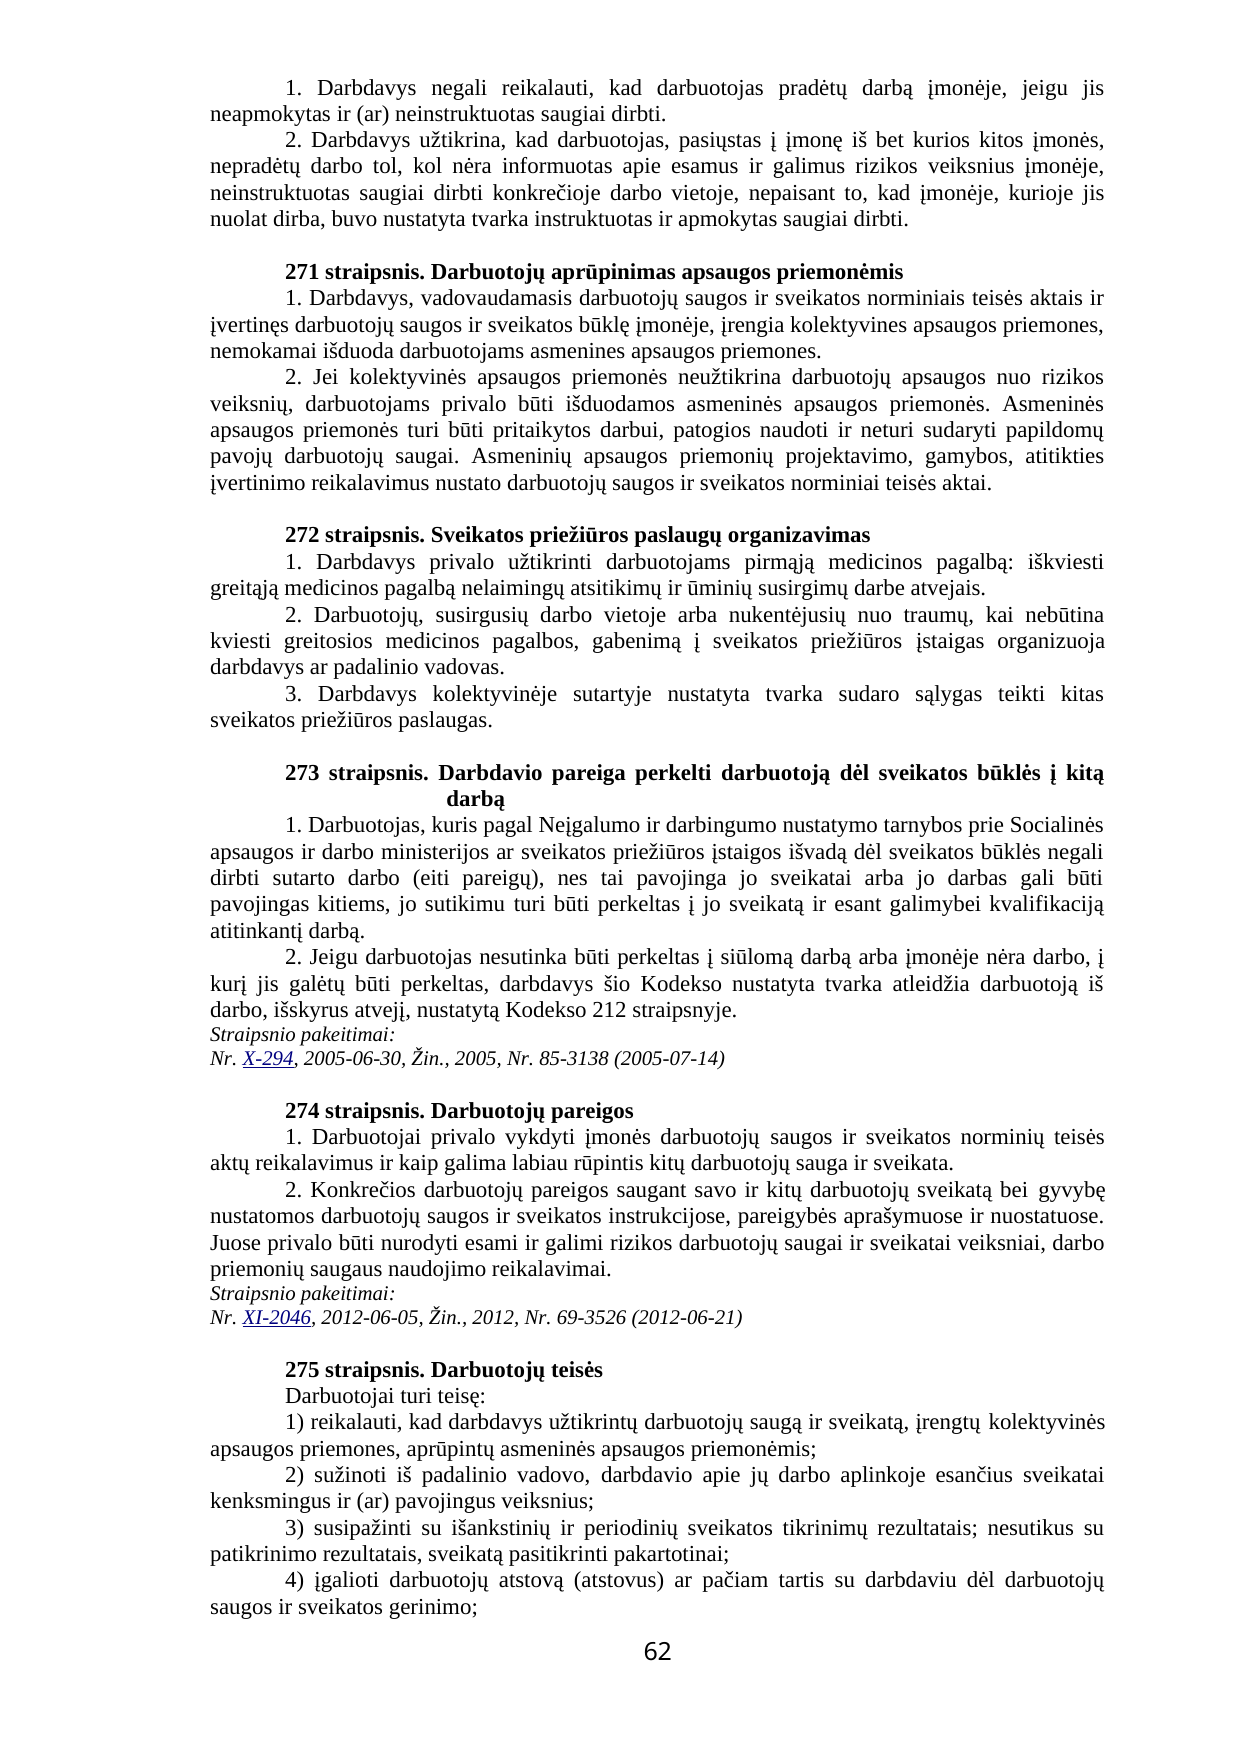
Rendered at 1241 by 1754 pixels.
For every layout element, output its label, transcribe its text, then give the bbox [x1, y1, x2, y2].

text 2. Konkrečios darbuotojų pareigos saugant savo ir kitų darbuotojų sveikatą bei gyvybę nustatomos darbuotojų saugos ir sveikatos instrukcijose, pareigybės aprašymuose ir nuostatuose. Juose privalo būti nurodyti esami ir galimi rizikos darbuotojų saugai ir sveikatai veiksniai, darbo priemonių saugaus naudojimo reikalavimai. [210, 1176, 1106, 1281]
text 1. Darbuotojai privalo vykdyti įmonės darbuotojų saugos ir sveikatos norminių teisės aktų reikalavimus ir kaip galima labiau rūpintis kitų darbuotojų sauga ir sveikata. [210, 1123, 1106, 1176]
text 2. Jei kolektyvinės apsaugos priemonės neužtikrina darbuotojų apsaugos nuo rizikos veiksnių, darbuotojams privalo būti išduodamos asmeninės apsaugos priemonės. Asmeninės apsaugos priemonės turi būti pritaikytos darbui, patogios naudoti ir neturi sudaryti papildomų pavojų darbuotojų saugai. Asmeninių apsaugos priemonių projektavimo, gamybos, atitikties įvertinimo reikalavimus nustato darbuotojų saugos ir sveikatos norminiai teisės aktai. [210, 363, 1106, 495]
text 274 straipsnis. Darbuotojų pareigos [210, 1097, 1106, 1123]
text Nr. X-294, 2005-06-30, Žin., 2005, Nr. 85-3138 (2005-07-14) [210, 1046, 1106, 1070]
text 4) įgalioti darbuotojų atstovą (atstovus) ar pačiam tartis su darbdaviu dėl darbuotojų saugos ir sveikatos gerinimo; [210, 1567, 1106, 1619]
text 2) sužinoti iš padalinio vadovo, darbdavio apie jų darbo aplinkoje esančius sveikatai kenksmingus ir (ar) pavojingus veiksnius; [210, 1461, 1106, 1514]
text Straipsnio pakeitimai: [210, 1022, 1106, 1046]
text 1. Darbdavys privalo užtikrinti darbuotojams pirmąją medicinos pagalbą: iškviesti greitąją medicinos pagalbą nelaimingų atsitikimų ir ūminių susirgimų darbe atvejais. [210, 548, 1106, 601]
text 2. Darbdavys užtikrina, kad darbuotojas, pasiųstas į įmonę iš bet kurios kitos įmonės, nepradėtų darbo tol, kol nėra informuotas apie esamus ir galimus rizikos veiksnius įmonėje, neinstruktuotas saugiai dirbti konkrečioje darbo vietoje, nepaisant to, kad įmonėje, kurioje jis nuolat dirba, buvo nustatyta tvarka instruktuotas ir apmokytas saugiai dirbti. [210, 126, 1106, 232]
text 1) reikalauti, kad darbdavys užtikrintų darbuotojų saugą ir sveikatą, įrengtų kolektyvinės apsaugos priemones, aprūpintų asmeninės apsaugos priemonėmis; [210, 1408, 1106, 1461]
text 3) susipažinti su išankstinių ir periodinių sveikatos tikrinimų rezultatais; nesutikus su patikrinimo rezultatais, sveikatą pasitikrinti pakartotinai; [210, 1514, 1106, 1567]
text Straipsnio pakeitimai: [210, 1281, 1106, 1305]
text 273 straipsnis. Darbdavio pareiga perkelti darbuotoją dėl sveikatos būklės į kitą darbą [285, 759, 1106, 811]
text Nr. XI-2046, 2012-06-05, Žin., 2012, Nr. 69-3526 (2012-06-21) [210, 1305, 1106, 1329]
text 271 straipsnis. Darbuotojų aprūpinimas apsaugos priemonėmis [285, 258, 1106, 284]
text 1. Darbdavys, vadovaudamasis darbuotojų saugos ir sveikatos norminiais teisės aktais ir įvertinęs darbuotojų saugos ir sveikatos būklę įmonėje, įrengia kolektyvines apsaugos priemones, nemokamai išduoda darbuotojams asmenines apsaugos priemones. [210, 284, 1106, 363]
text 275 straipsnis. Darbuotojų teisės [210, 1356, 1106, 1382]
text 3. Darbdavys kolektyvinėje sutartyje nustatyta tvarka sudaro sąlygas teikti kitas sveikatos priežiūros paslaugas. [210, 680, 1106, 732]
text 1. Darbdavys negali reikalauti, kad darbuotojas pradėtų darbą įmonėje, jeigu jis neapmokytas ir (ar) neinstruktuotas saugiai dirbti. [210, 73, 1106, 126]
text Darbuotojai turi teisę: [210, 1382, 1106, 1408]
text 272 straipsnis. Sveikatos priežiūros paslaugų organizavimas [210, 522, 1106, 548]
text 2. Jeigu darbuotojas nesutinka būti perkeltas į siūlomą darbą arba įmonėje nėra darbo, į kurį jis galėtų būti perkeltas, darbdavys šio Kodekso nustatyta tvarka atleidžia darbuotoją iš darbo, išskyrus atvejį, nustatytą Kodekso 212 straipsnyje. [210, 943, 1106, 1022]
text 2. Darbuotojų, susirgusių darbo vietoje arba nukentėjusių nuo traumų, kai nebūtina kviesti greitosios medicinos pagalbos, gabenimą į sveikatos priežiūros įstaigas organizuoja darbdavys ar padalinio vadovas. [210, 601, 1106, 680]
text 1. Darbuotojas, kuris pagal Neįgalumo ir darbingumo nustatymo tarnybos prie Socialinės apsaugos ir darbo ministerijos ar sveikatos priežiūros įstaigos išvadą dėl sveikatos būklės negali dirbti sutarto darbo (eiti pareigų), nes tai pavojinga jo sveikatai arba jo darbas gali būti pavojingas kitiems, jo sutikimu turi būti perkeltas į jo sveikatą ir esant galimybei kvalifikaciją atitinkantį darbą. [210, 811, 1106, 943]
